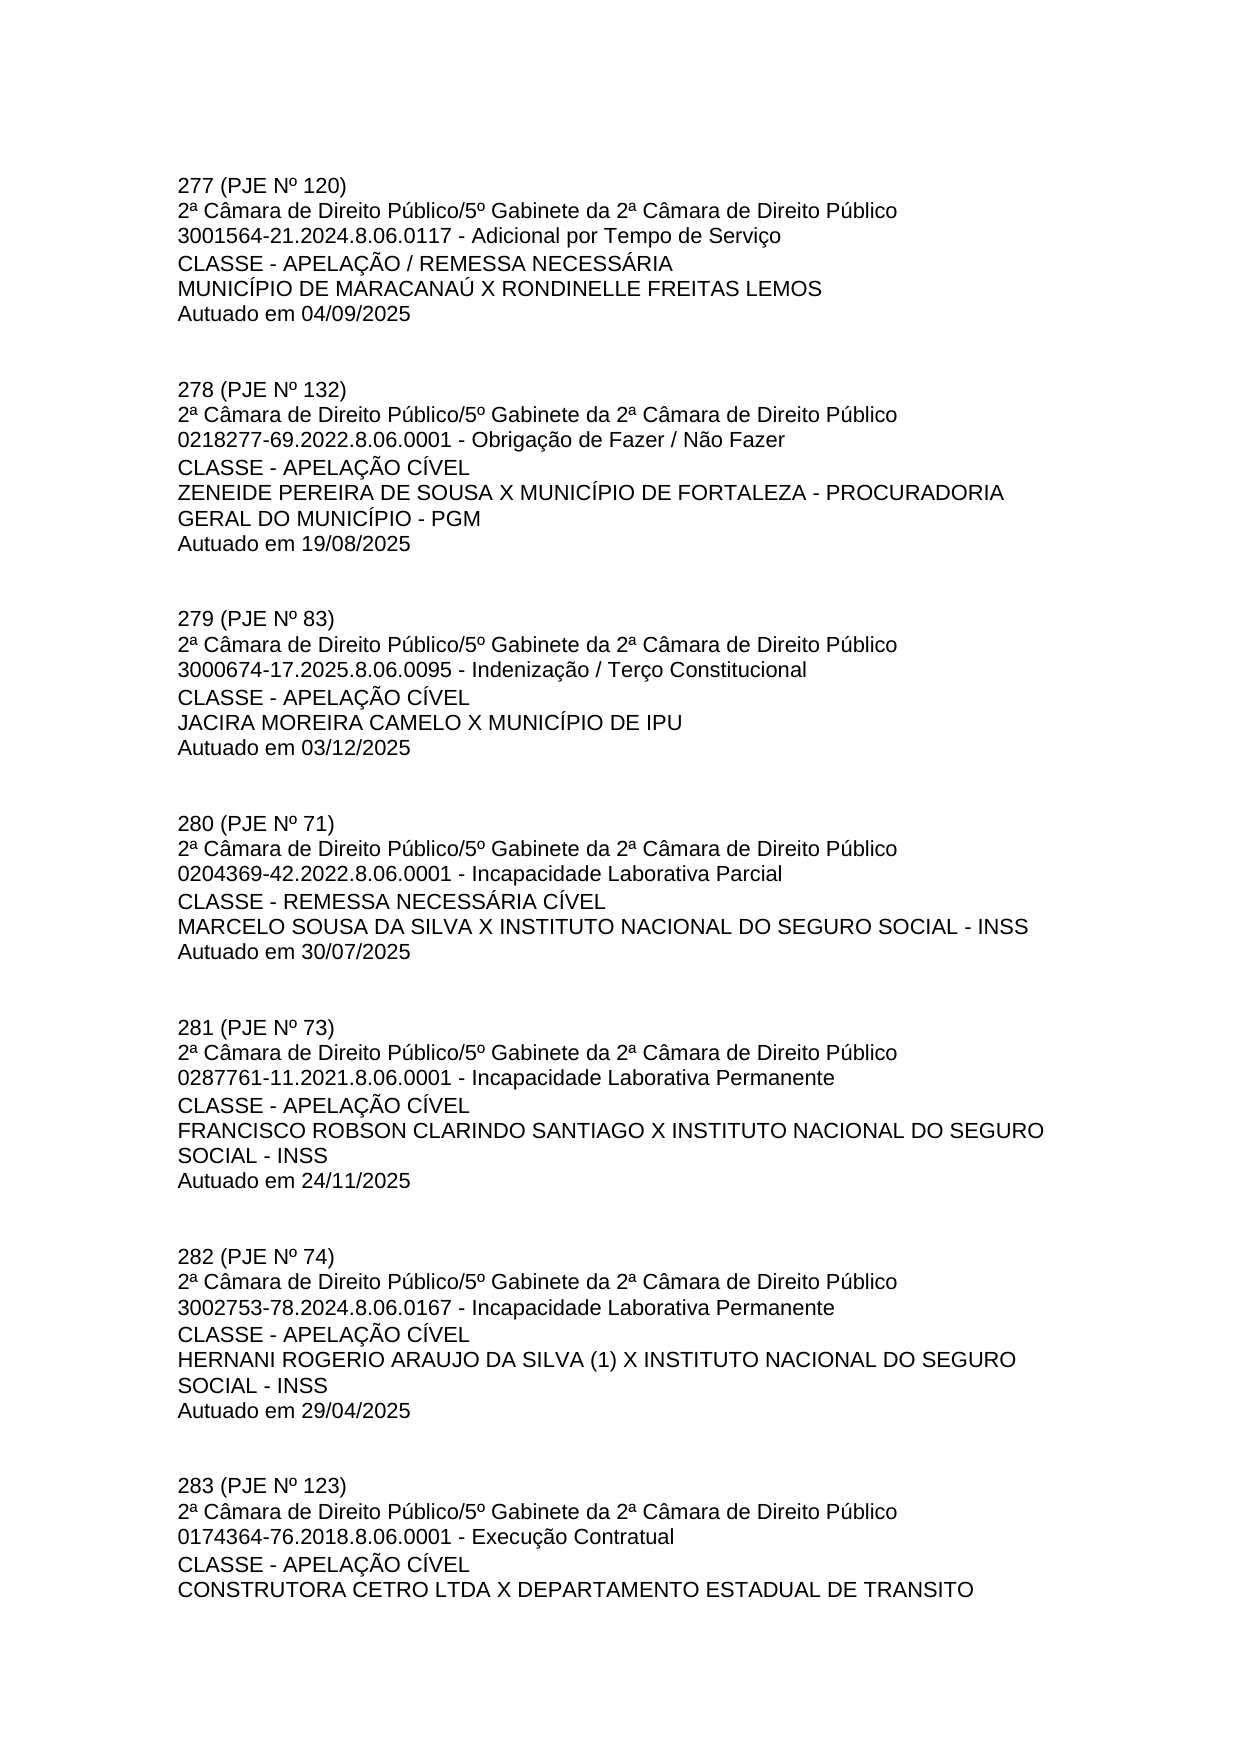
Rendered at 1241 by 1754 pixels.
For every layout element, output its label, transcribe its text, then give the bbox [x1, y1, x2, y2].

text Autuado em 24/11/2025 [177, 1168, 1063, 1194]
text 2ª Câmara de Direito Público/5º Gabinete da 2ª Câmara de Direito Público [177, 836, 1063, 861]
text Autuado em 03/12/2025 [177, 735, 1063, 760]
text 282 (PJE Nº 74) [177, 1244, 1063, 1269]
text CLASSE - APELAÇÃO CÍVEL HERNANI ROGERIO ARAUJO DA SILVA (1) X INSTITUTO NACIONAL DO SEGURO SOCIAL - INSS [177, 1322, 1063, 1398]
text CLASSE - APELAÇÃO / REMESSA NECESSÁRIA MUNICÍPIO DE MARACANAÚ X RONDINELLE FREITAS LEMOS [177, 251, 1063, 301]
subtitle 0218277-69.2022.8.06.0001 - Obrigação de Fazer / Não Fazer [177, 427, 1063, 453]
text CLASSE - APELAÇÃO CÍVEL ZENEIDE PEREIRA DE SOUSA X MUNICÍPIO DE FORTALEZA - PROCURADORIA GERAL DO MUNICÍPIO - PGM [177, 455, 1063, 531]
text 283 (PJE Nº 123) [177, 1473, 1063, 1499]
text 279 (PJE Nº 83) [177, 606, 1063, 632]
text 278 (PJE Nº 132) [177, 377, 1063, 402]
text 2ª Câmara de Direito Público/5º Gabinete da 2ª Câmara de Direito Público [177, 1040, 1063, 1065]
text Autuado em 04/09/2025 [177, 301, 1063, 327]
text Autuado em 29/04/2025 [177, 1398, 1063, 1423]
subtitle 3001564-21.2024.8.06.0117 - Adicional por Tempo de Serviço [177, 223, 1063, 248]
text 2ª Câmara de Direito Público/5º Gabinete da 2ª Câmara de Direito Público [177, 198, 1063, 223]
subtitle 0204369-42.2022.8.06.0001 - Incapacidade Laborativa Parcial [177, 861, 1063, 886]
subtitle 3002753-78.2024.8.06.0167 - Incapacidade Laborativa Permanente [177, 1294, 1063, 1320]
text 2ª Câmara de Direito Público/5º Gabinete da 2ª Câmara de Direito Público [177, 402, 1063, 427]
text Autuado em 30/07/2025 [177, 939, 1063, 964]
subtitle 0174364-76.2018.8.06.0001 - Execução Contratual [177, 1524, 1063, 1549]
text CLASSE - APELAÇÃO CÍVEL FRANCISCO ROBSON CLARINDO SANTIAGO X INSTITUTO NACIONAL DO SEGURO SOCIAL - INSS [177, 1093, 1063, 1168]
text Autuado em 19/08/2025 [177, 531, 1063, 556]
text CLASSE - APELAÇÃO CÍVEL CONSTRUTORA CETRO LTDA X DEPARTAMENTO ESTADUAL DE TRANSITO [177, 1552, 1063, 1602]
text 280 (PJE Nº 71) [177, 811, 1063, 836]
subtitle 3000674-17.2025.8.06.0095 - Indenização / Terço Constitucional [177, 657, 1063, 682]
subtitle 0287761-11.2021.8.06.0001 - Incapacidade Laborativa Permanente [177, 1065, 1063, 1090]
text 281 (PJE Nº 73) [177, 1015, 1063, 1040]
text 277 (PJE Nº 120) [177, 173, 1063, 198]
text CLASSE - REMESSA NECESSÁRIA CÍVEL MARCELO SOUSA DA SILVA X INSTITUTO NACIONAL DO SEGURO SOCIAL - INSS [177, 889, 1063, 939]
text CLASSE - APELAÇÃO CÍVEL JACIRA MOREIRA CAMELO X MUNICÍPIO DE IPU [177, 684, 1063, 735]
text 2ª Câmara de Direito Público/5º Gabinete da 2ª Câmara de Direito Público [177, 1499, 1063, 1524]
text 2ª Câmara de Direito Público/5º Gabinete da 2ª Câmara de Direito Público [177, 632, 1063, 657]
text 2ª Câmara de Direito Público/5º Gabinete da 2ª Câmara de Direito Público [177, 1269, 1063, 1294]
